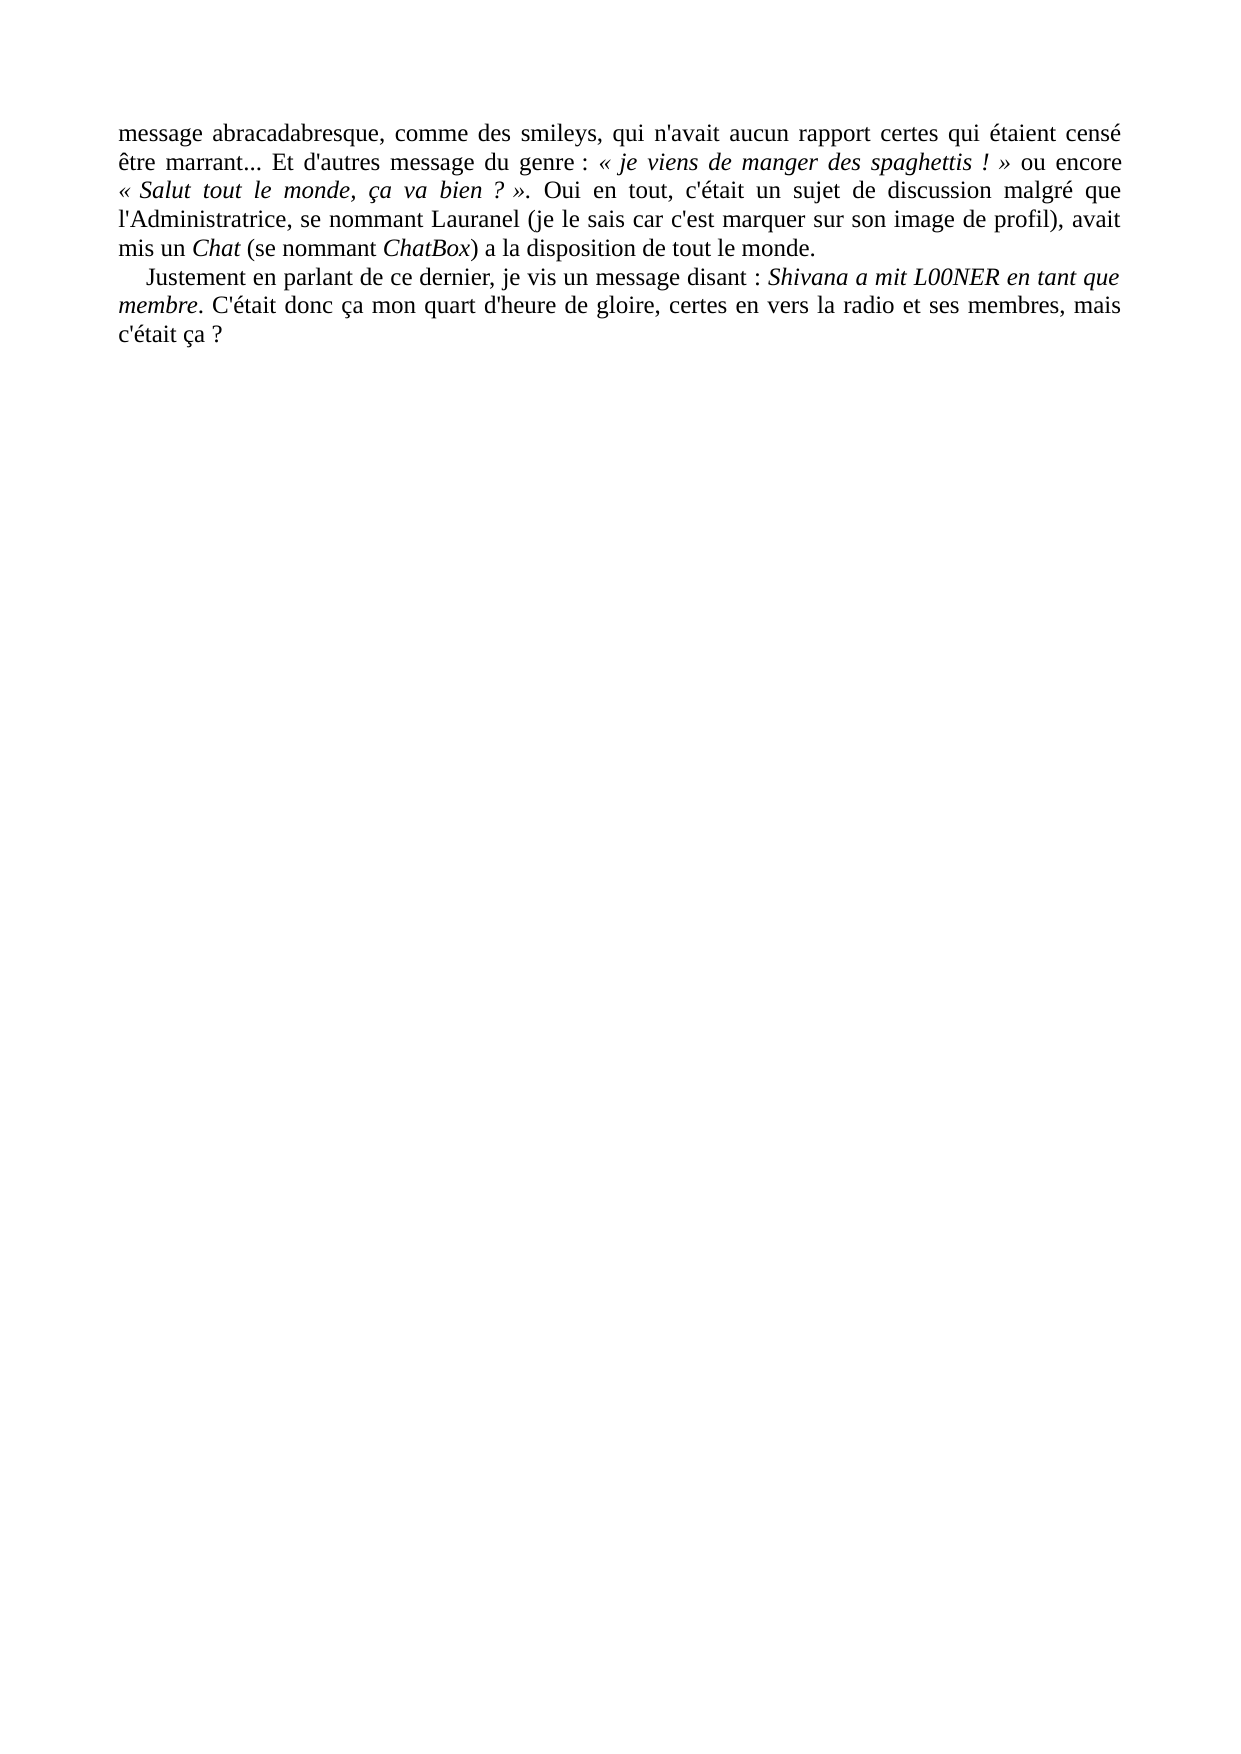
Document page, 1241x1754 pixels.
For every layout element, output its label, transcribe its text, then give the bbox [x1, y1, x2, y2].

text Justement en parlant de ce dernier, je vis un message disant : Shivana a mit L00NER en tant que membre. C'était donc ça mon quart d'heure de gloire, certes en vers la radio et ses membres, mais c'était ça ? [118, 262, 1122, 348]
text message abracadabresque, comme des smileys, qui n'avait aucun rapport certes qui étaient censé être marrant... Et d'autres message du genre : « je viens de manger des spaghettis ! » ou encore « Salut tout le monde, ça va bien ? ». Oui en tout, c'était un sujet de discussion malgré que l'Administratrice, se nommant Lauranel (je le sais car c'est marquer sur son image de profil), avait mis un Chat (se nommant ChatBox) a la disposition de tout le monde. [118, 118, 1122, 262]
